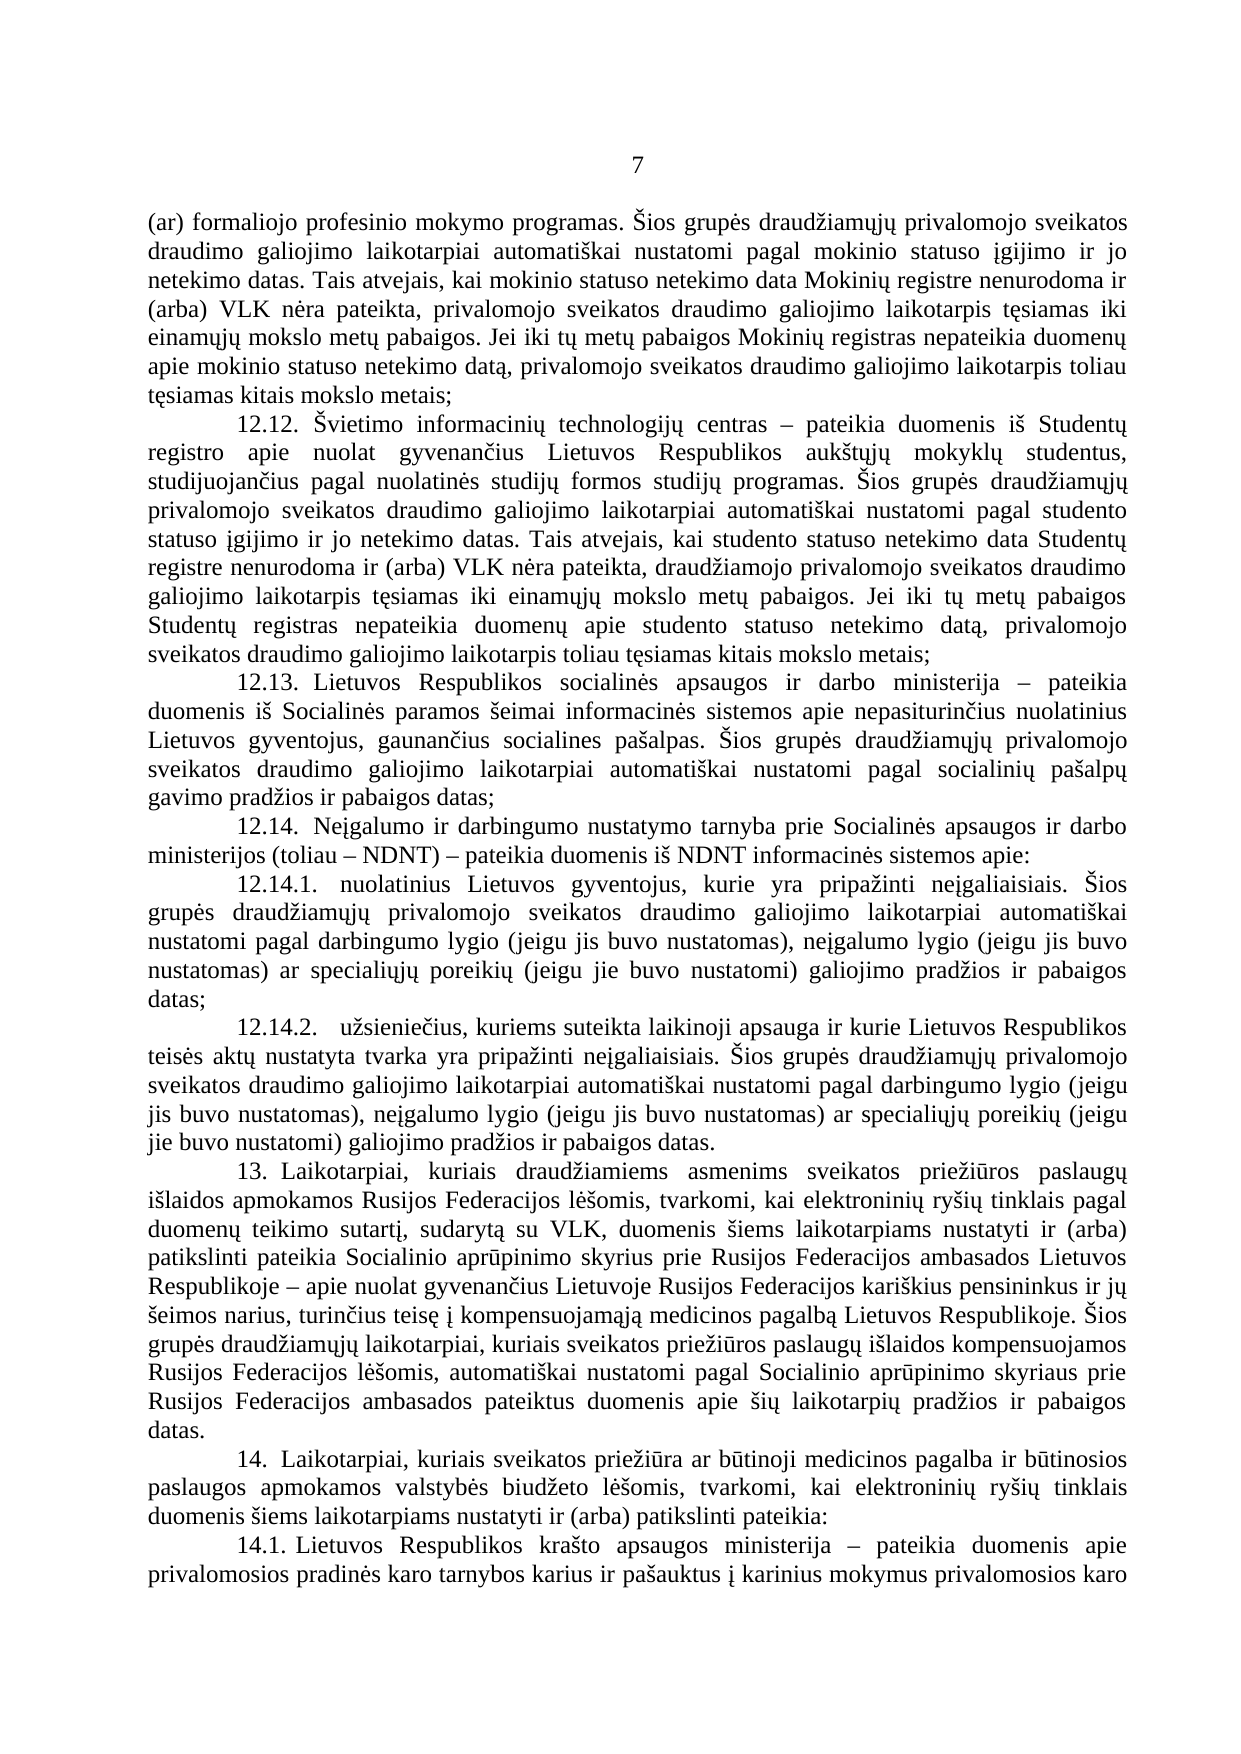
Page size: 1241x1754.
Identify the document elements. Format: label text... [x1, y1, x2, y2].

text 12.14. Neįgalumo ir darbingumo nustatymo tarnyba prie Socialinės apsaugos ir darbo ministerijos (toliau – NDNT) – pateikia duomenis iš NDNT informacinės sistemos apie: [148, 811, 1128, 869]
text 14. Laikotarpiai, kuriais sveikatos priežiūra ar būtinoji medicinos pagalba ir būtinosios paslaugos apmokamos valstybės biudžeto lėšomis, tvarkomi, kai elektroninių ryšių tinklais duomenis šiems laikotarpiams nustatyti ir (arba) patikslinti pateikia: [148, 1444, 1128, 1530]
text 12.14.1. nuolatinius Lietuvos gyventojus, kurie yra pripažinti neįgaliaisiais. Šios grupės draudžiamųjų privalomojo sveikatos draudimo galiojimo laikotarpiai automatiškai nustatomi pagal darbingumo lygio (jeigu jis buvo nustatomas), neįgalumo lygio (jeigu jis buvo nustatomas) ar specialiųjų poreikių (jeigu jie buvo nustatomi) galiojimo pradžios ir pabaigos datas; [148, 869, 1128, 1012]
text 14.1. Lietuvos Respublikos krašto apsaugos ministerija – pateikia duomenis apie privalomosios pradinės karo tarnybos karius ir pašauktus į karinius mokymus privalomosios karo [148, 1530, 1128, 1587]
text 12.13. Lietuvos Respublikos socialinės apsaugos ir darbo ministerija – pateikia duomenis iš Socialinės paramos šeimai informacinės sistemos apie nepasiturinčius nuolatinius Lietuvos gyventojus, gaunančius socialines pašalpas. Šios grupės draudžiamųjų privalomojo sveikatos draudimo galiojimo laikotarpiai automatiškai nustatomi pagal socialinių pašalpų gavimo pradžios ir pabaigos datas; [148, 667, 1128, 811]
text (ar) formaliojo profesinio mokymo programas. Šios grupės draudžiamųjų privalomojo sveikatos draudimo galiojimo laikotarpiai automatiškai nustatomi pagal mokinio statuso įgijimo ir jo netekimo datas. Tais atvejais, kai mokinio statuso netekimo data Mokinių registre nenurodoma ir (arba) VLK nėra pateikta, privalomojo sveikatos draudimo galiojimo laikotarpis tęsiamas iki einamųjų mokslo metų pabaigos. Jei iki tų metų pabaigos Mokinių registras nepateikia duomenų apie mokinio statuso netekimo datą, privalomojo sveikatos draudimo galiojimo laikotarpis toliau tęsiamas kitais mokslo metais; [148, 207, 1128, 409]
text 12.12. Švietimo informacinių technologijų centras – pateikia duomenis iš Studentų registro apie nuolat gyvenančius Lietuvos Respublikos aukštųjų mokyklų studentus, studijuojančius pagal nuolatinės studijų formos studijų programas. Šios grupės draudžiamųjų privalomojo sveikatos draudimo galiojimo laikotarpiai automatiškai nustatomi pagal studento statuso įgijimo ir jo netekimo datas. Tais atvejais, kai studento statuso netekimo data Studentų registre nenurodoma ir (arba) VLK nėra pateikta, draudžiamojo privalomojo sveikatos draudimo galiojimo laikotarpis tęsiamas iki einamųjų mokslo metų pabaigos. Jei iki tų metų pabaigos Studentų registras nepateikia duomenų apie studento statuso netekimo datą, privalomojo sveikatos draudimo galiojimo laikotarpis toliau tęsiamas kitais mokslo metais; [148, 409, 1128, 667]
text 12.14.2. užsieniečius, kuriems suteikta laikinoji apsauga ir kurie Lietuvos Respublikos teisės aktų nustatyta tvarka yra pripažinti neįgaliaisiais. Šios grupės draudžiamųjų privalomojo sveikatos draudimo galiojimo laikotarpiai automatiškai nustatomi pagal darbingumo lygio (jeigu jis buvo nustatomas), neįgalumo lygio (jeigu jis buvo nustatomas) ar specialiųjų poreikių (jeigu jie buvo nustatomi) galiojimo pradžios ir pabaigos datas. [148, 1012, 1128, 1156]
text 13. Laikotarpiai, kuriais draudžiamiems asmenims sveikatos priežiūros paslaugų išlaidos apmokamos Rusijos Federacijos lėšomis, tvarkomi, kai elektroninių ryšių tinklais pagal duomenų teikimo sutartį, sudarytą su VLK, duomenis šiems laikotarpiams nustatyti ir (arba) patikslinti pateikia Socialinio aprūpinimo skyrius prie Rusijos Federacijos ambasados Lietuvos Respublikoje – apie nuolat gyvenančius Lietuvoje Rusijos Federacijos kariškius pensininkus ir jų šeimos narius, turinčius teisę į kompensuojamąją medicinos pagalbą Lietuvos Respublikoje. Šios grupės draudžiamųjų laikotarpiai, kuriais sveikatos priežiūros paslaugų išlaidos kompensuojamos Rusijos Federacijos lėšomis, automatiškai nustatomi pagal Socialinio aprūpinimo skyriaus prie Rusijos Federacijos ambasados pateiktus duomenis apie šių laikotarpių pradžios ir pabaigos datas. [148, 1156, 1128, 1444]
